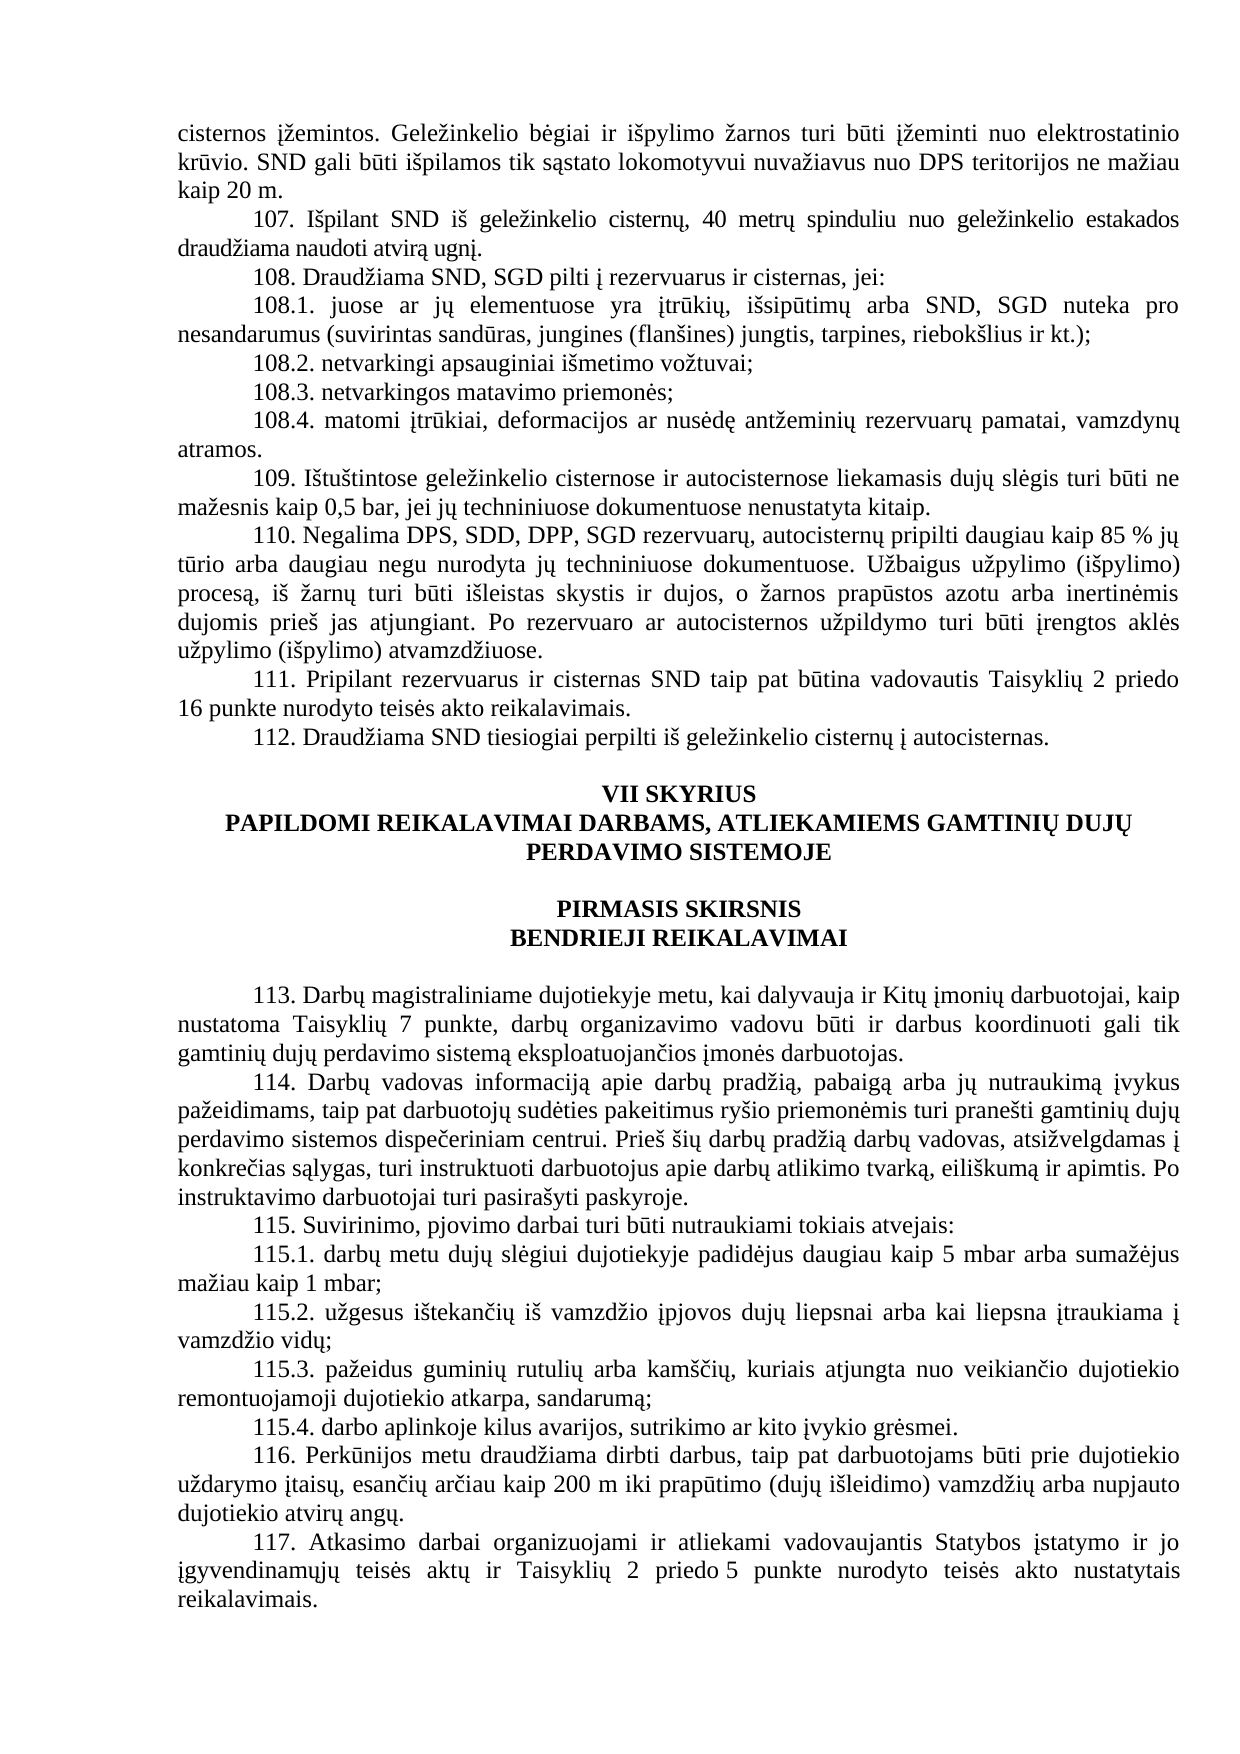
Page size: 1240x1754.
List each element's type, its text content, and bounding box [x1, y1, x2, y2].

text VII SKYRIUS [177, 779, 1181, 808]
text 110. Negalima DPS, SDD, DPP, SGD rezervuarų, autocisternų pripilti daugiau kaip 85 % jų tūrio arba daugiau negu nurodyta jų techniniuose dokumentuose. Užbaigus užpylimo (išpylimo) procesą, iš žarnų turi būti išleistas skystis ir dujos, o žarnos prapūstos azotu arba inertinėmis dujomis prieš jas atjungiant. Po rezervuaro ar autocisternos užpildymo turi būti įrengtos aklės užpylimo (išpylimo) atvamzdžiuose. [177, 521, 1181, 664]
text 111. Pripilant rezervuarus ir cisternas SND taip pat būtina vadovautis Taisyklių 2 priedo 16 punkte nurodyto teisės akto reikalavimais. [177, 664, 1181, 722]
text 108.1. juose ar jų elementuose yra įtrūkių, išsipūtimų arba SND, SGD nuteka pro nesandarumus (suvirintas sandūras, jungines (flanšines) jungtis, tarpines, riebokšlius ir kt.); [177, 291, 1181, 348]
text 108.3. netvarkingos matavimo priemonės; [177, 377, 1181, 406]
text PAPILDOMI REIKALAVIMAI DARBAMS, ATLIEKAMIEMS GAMTINIŲ DUJŲ PERDAVIMO SISTEMOJE [177, 808, 1181, 866]
text BENDRIEJI REIKALAVIMAI [177, 923, 1181, 952]
text 109. Ištuštintose geležinkelio cisternose ir autocisternose liekamasis dujų slėgis turi būti ne mažesnis kaip 0,5 bar, jei jų techniniuose dokumentuose nenustatyta kitaip. [177, 463, 1181, 521]
text 107. Išpilant SND iš geležinkelio cisternų, 40 metrų spinduliu nuo geležinkelio estakados draudžiama naudoti atvirą ugnį. [177, 204, 1181, 262]
text cisternos įžemintos. Geležinkelio bėgiai ir išpylimo žarnos turi būti įžeminti nuo elektrostatinio krūvio. SND gali būti išpilamos tik sąstato lokomotyvui nuvažiavus nuo DPS teritorijos ne mažiau kaip 20 m. [177, 118, 1181, 204]
text 115.3. pažeidus guminių rutulių arba kamščių, kuriais atjungta nuo veikiančio dujotiekio remontuojamoji dujotiekio atkarpa, sandarumą; [177, 1354, 1181, 1412]
text 116. Perkūnijos metu draudžiama dirbti darbus, taip pat darbuotojams būti prie dujotiekio uždarymo įtaisų, esančių arčiau kaip 200 m iki prapūtimo (dujų išleidimo) vamzdžių arba nupjauto dujotiekio atvirų angų. [177, 1441, 1181, 1527]
text 112. Draudžiama SND tiesiogiai perpilti iš geležinkelio cisternų į autocisternas. [177, 722, 1181, 751]
text 115.2. užgesus ištekančių iš vamzdžio įpjovos dujų liepsnai arba kai liepsna įtraukiama į vamzdžio vidų; [177, 1297, 1181, 1354]
text PIRMASIS SKIRSNIS [177, 894, 1181, 923]
text 115.1. darbų metu dujų slėgiui dujotiekyje padidėjus daugiau kaip 5 mbar arba sumažėjus mažiau kaip 1 mbar; [177, 1239, 1181, 1297]
text 115.4. darbo aplinkoje kilus avarijos, sutrikimo ar kito įvykio grėsmei. [177, 1412, 1181, 1441]
text 108.4. matomi įtrūkiai, deformacijos ar nusėdę antžeminių rezervuarų pamatai, vamzdynų atramos. [177, 406, 1181, 463]
text 113. Darbų magistraliniame dujotiekyje metu, kai dalyvauja ir Kitų įmonių darbuotojai, kaip nustatoma Taisyklių 7 punkte, darbų organizavimo vadovu būti ir darbus koordinuoti gali tik gamtinių dujų perdavimo sistemą eksploatuojančios įmonės darbuotojas. [177, 981, 1181, 1067]
text 108.2. netvarkingi apsauginiai išmetimo vožtuvai; [177, 348, 1181, 377]
text 115. Suvirinimo, pjovimo darbai turi būti nutraukiami tokiais atvejais: [177, 1211, 1181, 1239]
text 114. Darbų vadovas informaciją apie darbų pradžią, pabaigą arba jų nutraukimą įvykus pažeidimams, taip pat darbuotojų sudėties pakeitimus ryšio priemonėmis turi pranešti gamtinių dujų perdavimo sistemos dispečeriniam centrui. Prieš šių darbų pradžią darbų vadovas, atsižvelgdamas į konkrečias sąlygas, turi instruktuoti darbuotojus apie darbų atlikimo tvarką, eiliškumą ir apimtis. Po instruktavimo darbuotojai turi pasirašyti paskyroje. [177, 1067, 1181, 1211]
text 117. Atkasimo darbai organizuojami ir atliekami vadovaujantis Statybos įstatymo ir jo įgyvendinamųjų teisės aktų ir Taisyklių 2 priedo 5 punkte nurodyto teisės akto nustatytais reikalavimais. [177, 1527, 1181, 1613]
text 108. Draudžiama SND, SGD pilti į rezervuarus ir cisternas, jei: [177, 262, 1181, 291]
